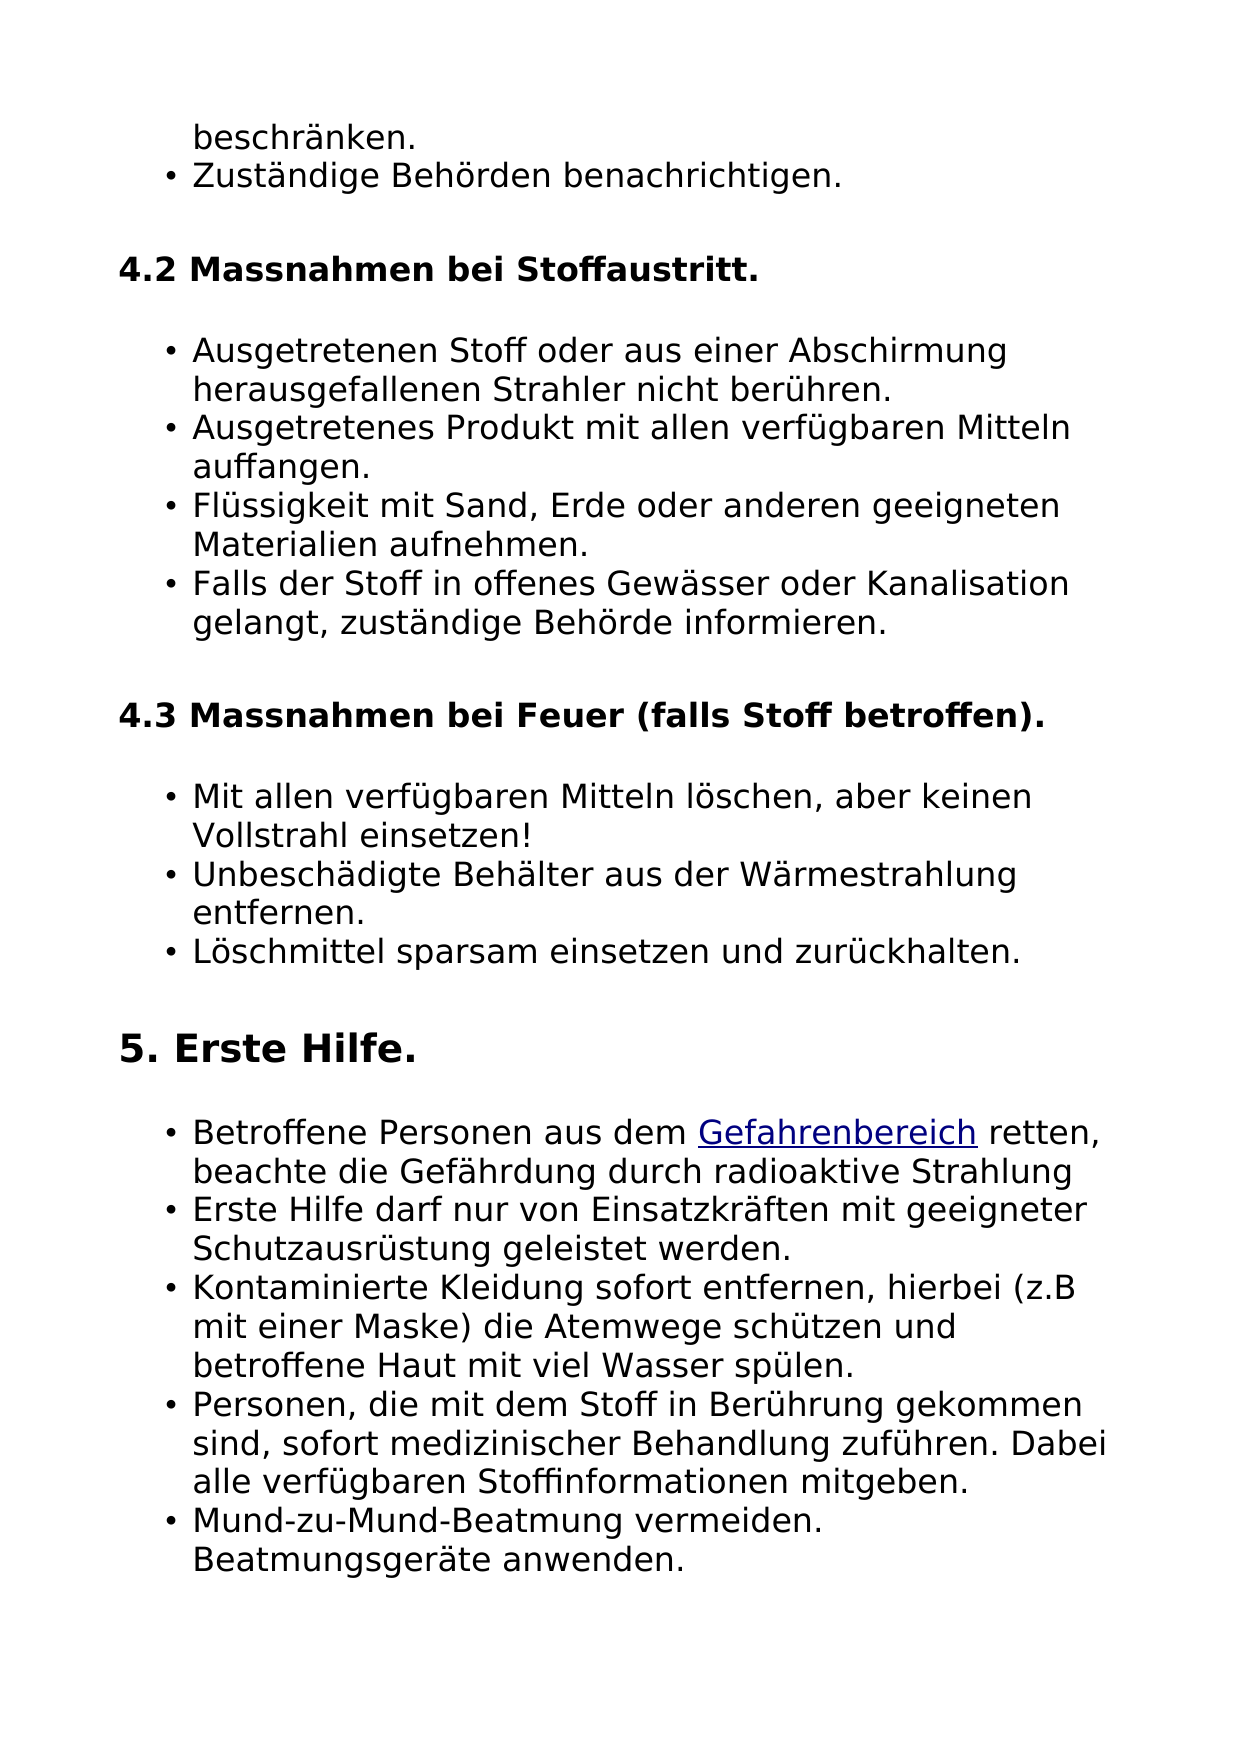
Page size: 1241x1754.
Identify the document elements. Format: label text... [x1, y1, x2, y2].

subtitle 5. Erste Hilfe. [118, 1026, 1122, 1071]
list Personen, die mit dem Stoff in Berührung gekommen sind, sofort medizinischer Behandlung zuführen. Dabei alle verfügbaren Stoffinformationen mitgeben. [177, 1385, 1122, 1502]
list Betroffene Personen aus dem Gefahrenbereich retten, beachte die Gefährdung durch radioaktive Strahlung [177, 1113, 1122, 1191]
subtitle 4.3 Massnahmen bei Feuer (falls Stoff betroffen). [118, 696, 1122, 735]
list Falls der Stoff in offenes Gewässer oder Kanalisation gelangt, zuständige Behörde informieren. [177, 564, 1122, 642]
list Löschmittel sparsam einsetzen und zurückhalten. [177, 933, 1122, 972]
list Kontaminierte Kleidung sofort entfernen, hierbei (z.B mit einer Maske) die Atemwege schützen und betroffene Haut mit viel Wasser spülen. [177, 1269, 1122, 1385]
list beschränken. [177, 118, 1122, 157]
subtitle 4.2 Massnahmen bei Stoffaustritt. [118, 250, 1122, 289]
list Flüssigkeit mit Sand, Erde oder anderen geeigneten Materialien aufnehmen. [177, 487, 1122, 564]
list Mit allen verfügbaren Mitteln löschen, aber keinen Vollstrahl einsetzen! [177, 777, 1122, 855]
list Ausgetretenes Produkt mit allen verfügbaren Mitteln auffangen. [177, 409, 1122, 487]
list Zuständige Behörden benachrichtigen. [177, 157, 1122, 196]
list Mund-zu-Mund-Beatmung vermeiden. Beatmungsgeräte anwenden. [177, 1502, 1122, 1579]
list Erste Hilfe darf nur von Einsatzkräften mit geeigneter Schutzausrüstung geleistet werden. [177, 1191, 1122, 1269]
list Ausgetretenen Stoff oder aus einer Abschirmung herausgefallenen Strahler nicht berühren. [177, 331, 1122, 409]
list Unbeschädigte Behälter aus der Wärmestrahlung entfernen. [177, 855, 1122, 933]
